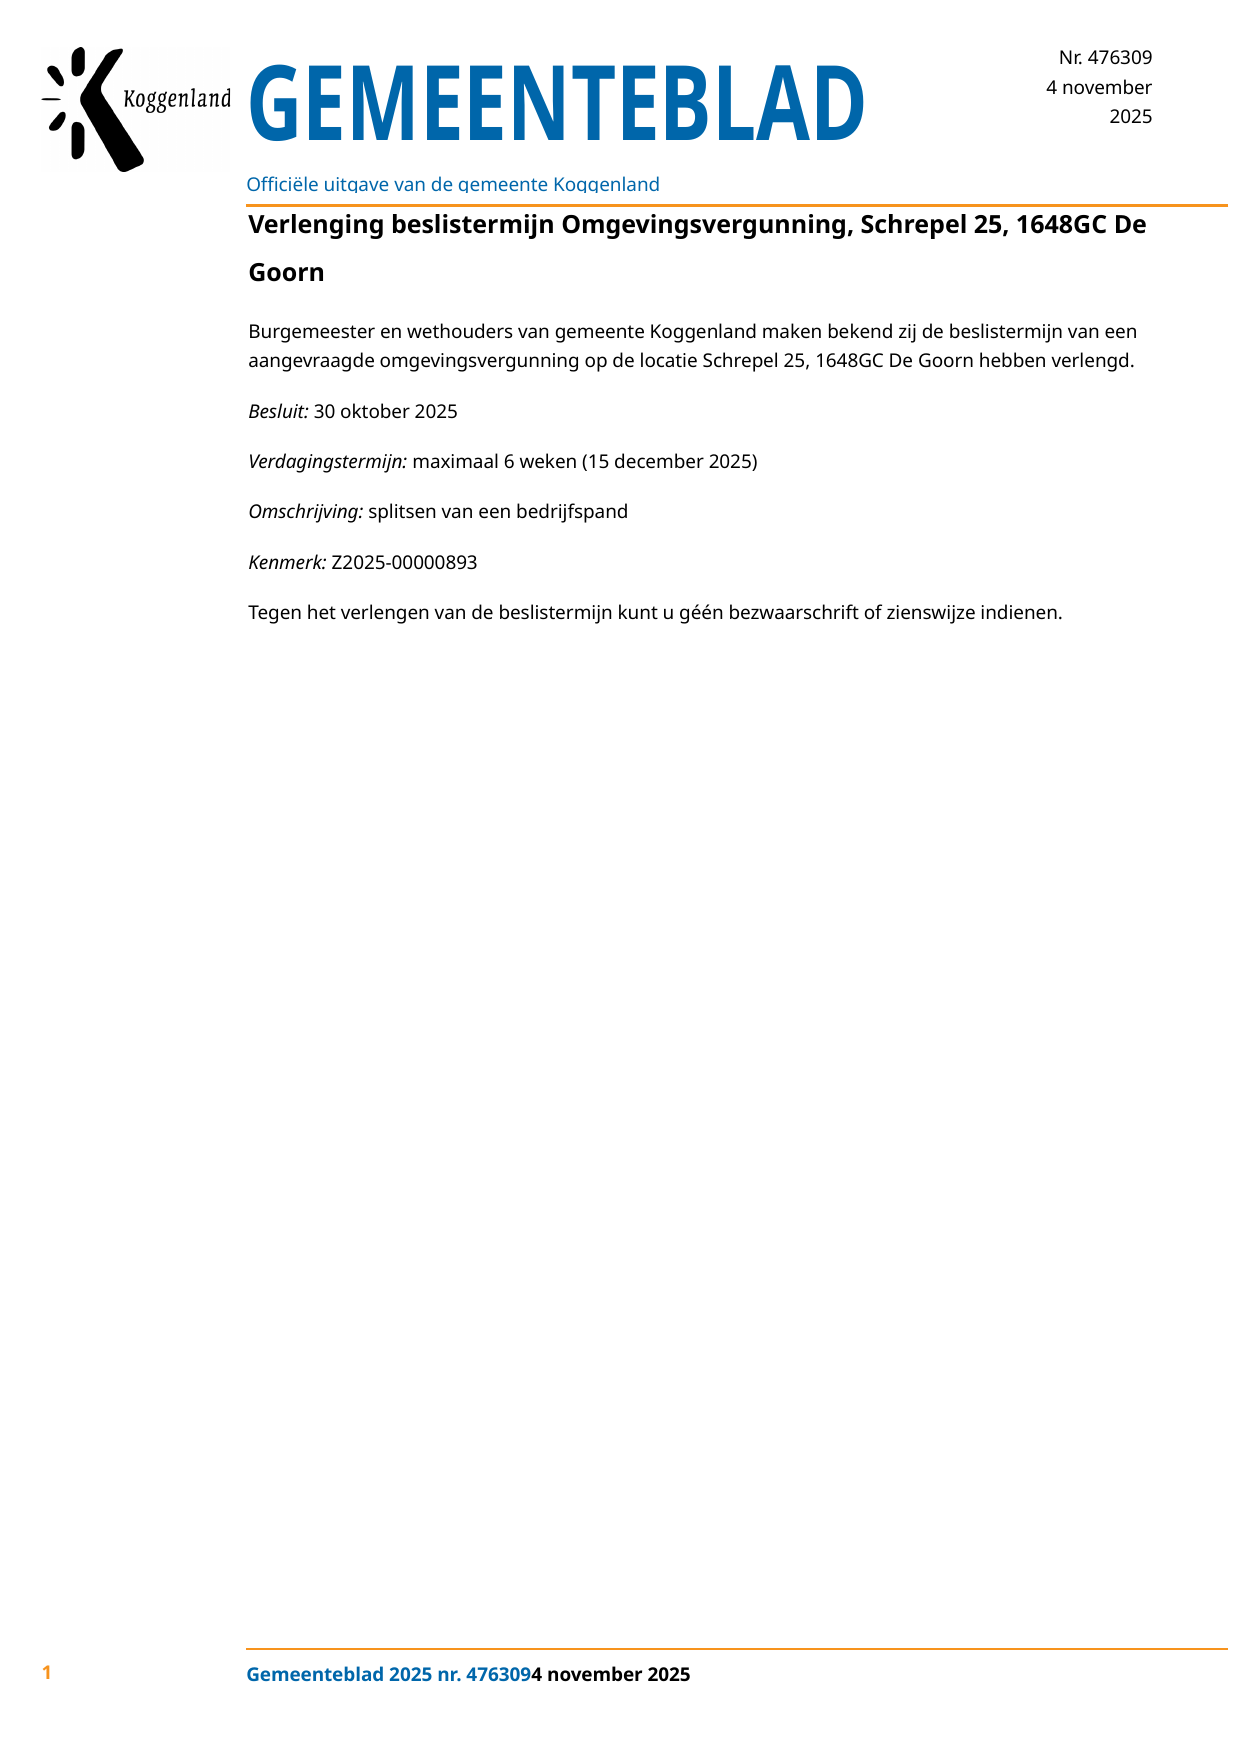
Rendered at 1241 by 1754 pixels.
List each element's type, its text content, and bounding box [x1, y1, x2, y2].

text Besluit: 30 oktober 2025 [248, 398, 1152, 424]
text Omschrijving: splitsen van een bedrijfspand [248, 499, 1152, 524]
text Verlenging beslistermijn Omgevingsvergunning, Schrepel 25, 1648GC De Goorn [248, 207, 1152, 288]
text Burgemeester en wethouders van gemeente Koggenland maken bekend zij de beslistermijn van een aangevraagde omgevingsvergunning op de locatie Schrepel 25, 1648GC De Goorn hebben verlengd. [248, 318, 1152, 373]
text Tegen het verlengen van de beslistermijn kunt u géén bezwaarschrift of zienswijze indienen. [248, 599, 1152, 625]
text Kenmerk: Z2025-00000893 [248, 549, 1152, 575]
picture [41, 47, 231, 172]
text Verdagingstermijn: maximaal 6 weken (15 december 2025) [248, 448, 1152, 474]
